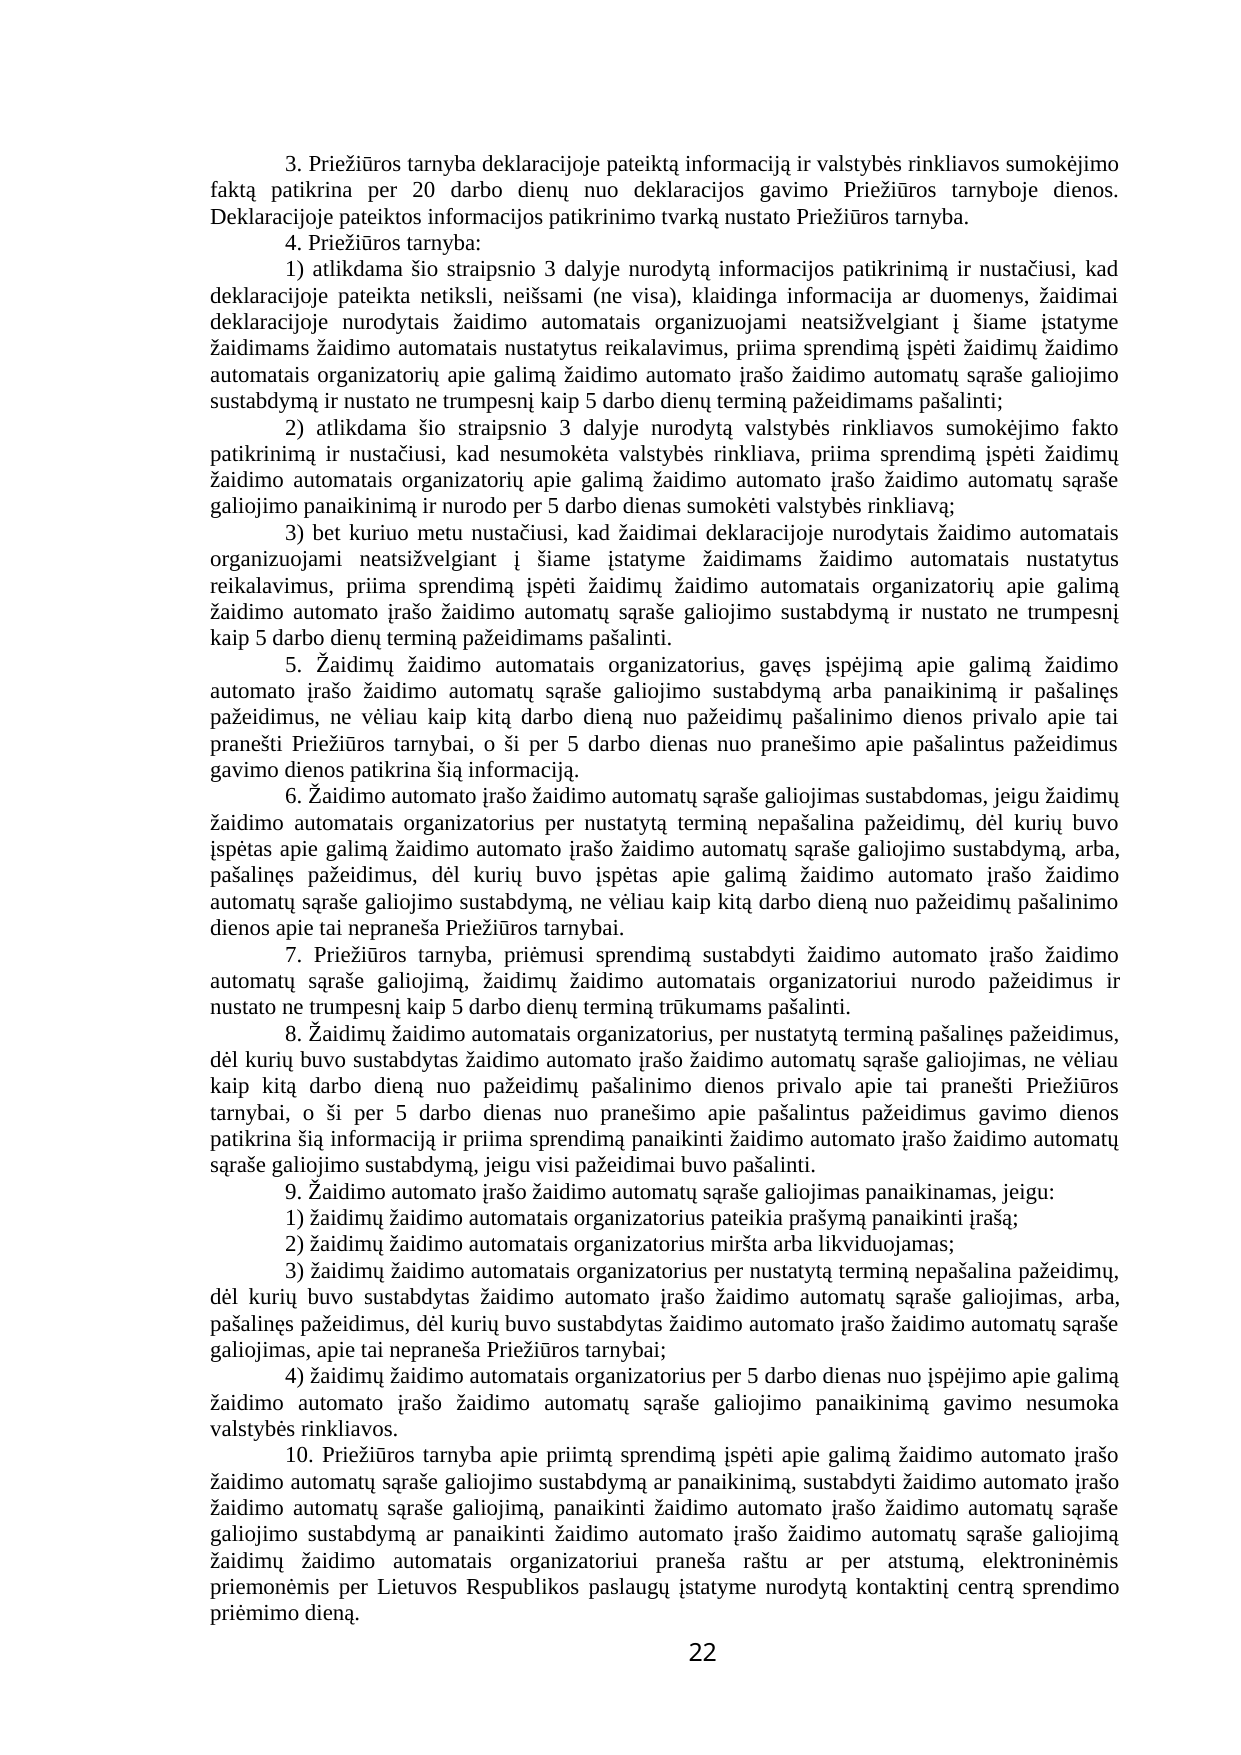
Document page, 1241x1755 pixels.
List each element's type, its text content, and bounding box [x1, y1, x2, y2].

text 10. Priežiūros tarnyba apie priimtą sprendimą įspėti apie galimą žaidimo automato įrašo žaidimo automatų sąraše galiojimo sustabdymą ar panaikinimą, sustabdyti žaidimo automato įrašo žaidimo automatų sąraše galiojimą, panaikinti žaidimo automato įrašo žaidimo automatų sąraše galiojimo sustabdymą ar panaikinti žaidimo automato įrašo žaidimo automatų sąraše galiojimą žaidimų žaidimo automatais organizatoriui praneša raštu ar per atstumą, elektroninėmis priemonėmis per Lietuvos Respublikos paslaugų įstatyme nurodytą kontaktinį centrą sprendimo priėmimo dieną. [210, 1441, 1120, 1626]
text 4. Priežiūros tarnyba: [210, 229, 1120, 255]
text 2) atlikdama šio straipsnio 3 dalyje nurodytą valstybės rinkliavos sumokėjimo fakto patikrinimą ir nustačiusi, kad nesumokėta valstybės rinkliava, priima sprendimą įspėti žaidimų žaidimo automatais organizatorių apie galimą žaidimo automato įrašo žaidimo automatų sąraše galiojimo panaikinimą ir nurodo per 5 darbo dienas sumokėti valstybės rinkliavą; [210, 413, 1120, 519]
text 1) atlikdama šio straipsnio 3 dalyje nurodytą informacijos patikrinimą ir nustačiusi, kad deklaracijoje pateikta netiksli, neišsami (ne visa), klaidinga informacija ar duomenys, žaidimai deklaracijoje nurodytais žaidimo automatais organizuojami neatsižvelgiant į šiame įstatyme žaidimams žaidimo automatais nustatytus reikalavimus, priima sprendimą įspėti žaidimų žaidimo automatais organizatorių apie galimą žaidimo automato įrašo žaidimo automatų sąraše galiojimo sustabdymą ir nustato ne trumpesnį kaip 5 darbo dienų terminą pažeidimams pašalinti; [210, 255, 1120, 413]
text 1) žaidimų žaidimo automatais organizatorius pateikia prašymą panaikinti įrašą; [210, 1204, 1120, 1231]
text 4) žaidimų žaidimo automatais organizatorius per 5 darbo dienas nuo įspėjimo apie galimą žaidimo automato įrašo žaidimo automatų sąraše galiojimo panaikinimą gavimo nesumoka valstybės rinkliavos. [210, 1362, 1120, 1441]
text 6. Žaidimo automato įrašo žaidimo automatų sąraše galiojimas sustabdomas, jeigu žaidimų žaidimo automatais organizatorius per nustatytą terminą nepašalina pažeidimų, dėl kurių buvo įspėtas apie galimą žaidimo automato įrašo žaidimo automatų sąraše galiojimo sustabdymą, arba, pašalinęs pažeidimus, dėl kurių buvo įspėtas apie galimą žaidimo automato įrašo žaidimo automatų sąraše galiojimo sustabdymą, ne vėliau kaip kitą darbo dieną nuo pažeidimų pašalinimo dienos apie tai nepraneša Priežiūros tarnybai. [210, 782, 1120, 941]
text 5. Žaidimų žaidimo automatais organizatorius, gavęs įspėjimą apie galimą žaidimo automato įrašo žaidimo automatų sąraše galiojimo sustabdymą arba panaikinimą ir pašalinęs pažeidimus, ne vėliau kaip kitą darbo dieną nuo pažeidimų pašalinimo dienos privalo apie tai pranešti Priežiūros tarnybai, o ši per 5 darbo dienas nuo pranešimo apie pašalintus pažeidimus gavimo dienos patikrina šią informaciją. [210, 651, 1120, 782]
text 3) bet kuriuo metu nustačiusi, kad žaidimai deklaracijoje nurodytais žaidimo automatais organizuojami neatsižvelgiant į šiame įstatyme žaidimams žaidimo automatais nustatytus reikalavimus, priima sprendimą įspėti žaidimų žaidimo automatais organizatorių apie galimą žaidimo automato įrašo žaidimo automatų sąraše galiojimo sustabdymą ir nustato ne trumpesnį kaip 5 darbo dienų terminą pažeidimams pašalinti. [210, 519, 1120, 651]
text 8. Žaidimų žaidimo automatais organizatorius, per nustatytą terminą pašalinęs pažeidimus, dėl kurių buvo sustabdytas žaidimo automato įrašo žaidimo automatų sąraše galiojimas, ne vėliau kaip kitą darbo dieną nuo pažeidimų pašalinimo dienos privalo apie tai pranešti Priežiūros tarnybai, o ši per 5 darbo dienas nuo pranešimo apie pašalintus pažeidimus gavimo dienos patikrina šią informaciją ir priima sprendimą panaikinti žaidimo automato įrašo žaidimo automatų sąraše galiojimo sustabdymą, jeigu visi pažeidimai buvo pašalinti. [210, 1020, 1120, 1178]
text 7. Priežiūros tarnyba, priėmusi sprendimą sustabdyti žaidimo automato įrašo žaidimo automatų sąraše galiojimą, žaidimų žaidimo automatais organizatoriui nurodo pažeidimus ir nustato ne trumpesnį kaip 5 darbo dienų terminą trūkumams pašalinti. [210, 941, 1120, 1020]
text 2) žaidimų žaidimo automatais organizatorius miršta arba likviduojamas; [210, 1231, 1120, 1257]
text 3. Priežiūros tarnyba deklaracijoje pateiktą informaciją ir valstybės rinkliavos sumokėjimo faktą patikrina per 20 darbo dienų nuo deklaracijos gavimo Priežiūros tarnyboje dienos. Deklaracijoje pateiktos informacijos patikrinimo tvarką nustato Priežiūros tarnyba. [210, 150, 1120, 229]
text 9. Žaidimo automato įrašo žaidimo automatų sąraše galiojimas panaikinamas, jeigu: [210, 1178, 1120, 1204]
text 3) žaidimų žaidimo automatais organizatorius per nustatytą terminą nepašalina pažeidimų, dėl kurių buvo sustabdytas žaidimo automato įrašo žaidimo automatų sąraše galiojimas, arba, pašalinęs pažeidimus, dėl kurių buvo sustabdytas žaidimo automato įrašo žaidimo automatų sąraše galiojimas, apie tai nepraneša Priežiūros tarnybai; [210, 1257, 1120, 1362]
